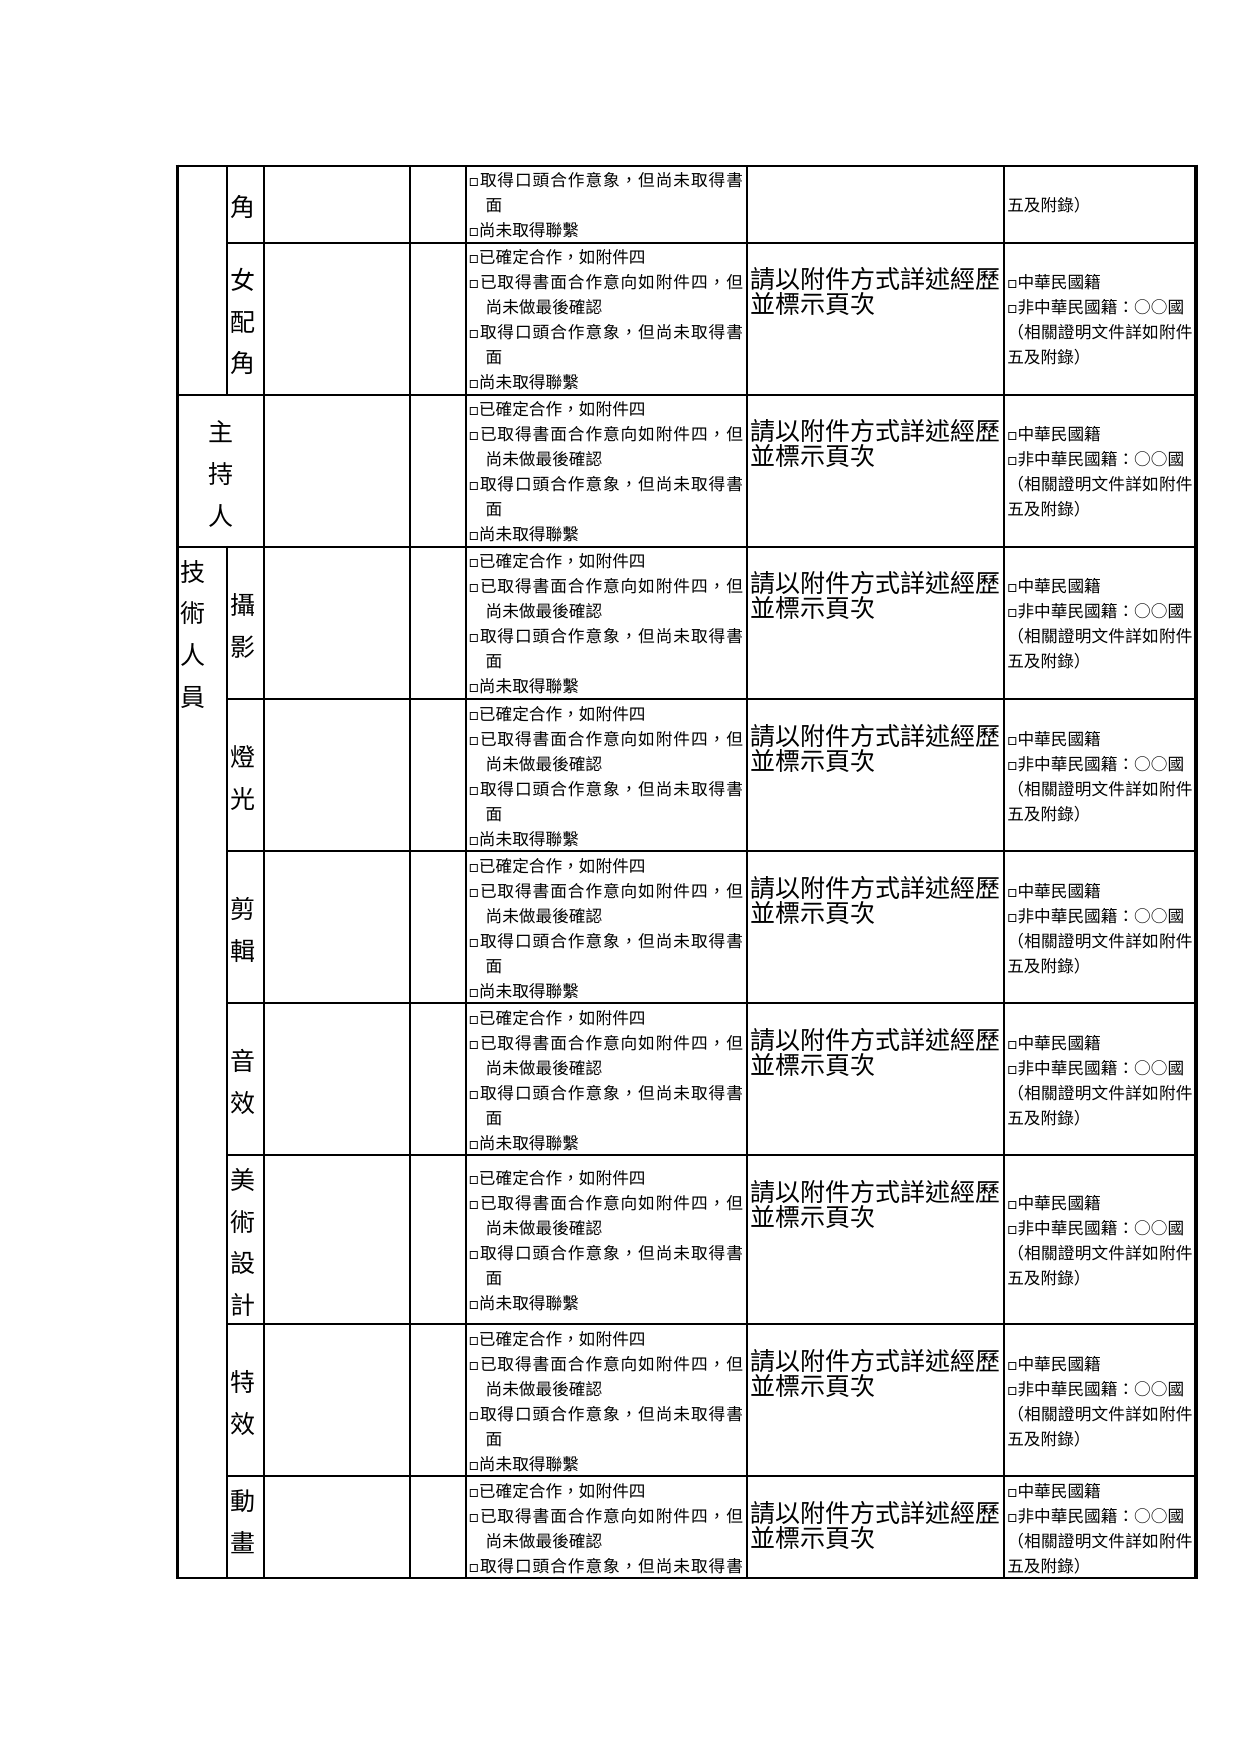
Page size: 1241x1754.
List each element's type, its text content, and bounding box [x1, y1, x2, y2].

table_cell [411, 167, 465, 242]
table_cell [265, 1004, 409, 1154]
table_cell 音效 [228, 1004, 263, 1154]
table_cell 主 持 人 [179, 396, 263, 546]
table_cell [411, 1325, 465, 1475]
table_cell 女 配 角 [228, 244, 263, 394]
table_cell 請以附件方式詳述經歷並標示頁次 [748, 244, 1003, 394]
table_cell □取得口頭合作意象，但尚未取得書面 □尚未取得聯繫 [467, 167, 746, 242]
table_cell [411, 700, 465, 850]
table_cell 請以附件方式詳述經歷並標示頁次 [748, 700, 1003, 850]
table_cell [265, 852, 409, 1002]
table_cell [411, 852, 465, 1002]
table_cell □已確定合作，如附件四 □已取得書面合作意向如附件四，但尚未做最後確認 □取得口頭合作意象，但尚未取得書面 □尚未取得聯繫 [467, 1325, 746, 1475]
table_cell □中華民國籍 □非中華民國籍：○○國 （相關證明文件詳如附件五及附錄） [1005, 1325, 1194, 1475]
table_cell 動畫 [228, 1477, 263, 1577]
table_cell [265, 167, 409, 242]
table_cell □中華民國籍 □非中華民國籍：○○國 （相關證明文件詳如附件五及附錄） [1005, 548, 1194, 698]
table_cell [265, 548, 409, 698]
table_cell 請以附件方式詳述經歷並標示頁次 [748, 1325, 1003, 1475]
table_cell □已確定合作，如附件四 □已取得書面合作意向如附件四，但尚未做最後確認 □取得口頭合作意象，但尚未取得書面 □尚未取得聯繫 [467, 396, 746, 546]
table_cell 請以附件方式詳述經歷並標示頁次 [748, 1477, 1003, 1577]
table_cell 燈 光 [228, 700, 263, 850]
table_cell □已確定合作，如附件四 □已取得書面合作意向如附件四，但尚未做最後確認 □取得口頭合作意象，但尚未取得書面 □尚未取得聯繫 [467, 1156, 746, 1323]
table_cell [411, 548, 465, 698]
table_cell 特效 [228, 1325, 263, 1475]
table_cell 請以附件方式詳述經歷並標示頁次 [748, 548, 1003, 698]
table_cell 美術設計 [228, 1156, 263, 1323]
table_cell 攝 影 [228, 548, 263, 698]
table_cell 請以附件方式詳述經歷並標示頁次 [748, 852, 1003, 1002]
table_cell 角 [228, 167, 263, 242]
table_cell □已確定合作，如附件四 □已取得書面合作意向如附件四，但尚未做最後確認 □取得口頭合作意象，但尚未取得書面 □尚未取得聯繫 [467, 852, 746, 1002]
table_cell □已確定合作，如附件四 □已取得書面合作意向如附件四，但尚未做最後確認 □取得口頭合作意象，但尚未取得書面 □尚未取得聯繫 [467, 244, 746, 394]
table_cell [411, 244, 465, 394]
table_cell 請以附件方式詳述經歷並標示頁次 [748, 396, 1003, 546]
table_cell [411, 1156, 465, 1323]
table_cell 五及附錄） [1005, 167, 1194, 242]
table_cell [265, 700, 409, 850]
table_cell [265, 1156, 409, 1323]
table_cell 請以附件方式詳述經歷並標示頁次 [748, 1004, 1003, 1154]
table_cell [411, 396, 465, 546]
table_cell [411, 1477, 465, 1577]
table_cell □已確定合作，如附件四 □已取得書面合作意向如附件四，但尚未做最後確認 □取得口頭合作意象，但尚未取得書面 □尚未取得聯繫 [467, 548, 746, 698]
table_cell □已確定合作，如附件四 □已取得書面合作意向如附件四，但尚未做最後確認 □取得口頭合作意象，但尚未取得書面 □尚未取得聯繫 [467, 700, 746, 850]
table_cell 技術人員 [179, 548, 226, 1577]
table_cell □中華民國籍 □非中華民國籍：○○國 （相關證明文件詳如附件五及附錄） [1005, 1156, 1194, 1323]
table_cell □已確定合作，如附件四 □已取得書面合作意向如附件四，但尚未做最後確認 □取得口頭合作意象，但尚未取得書 [467, 1477, 746, 1577]
table_cell [748, 167, 1003, 242]
table_cell 請以附件方式詳述經歷並標示頁次 [748, 1156, 1003, 1323]
table_cell 剪輯 [228, 852, 263, 1002]
table_cell □中華民國籍 □非中華民國籍：○○國 （相關證明文件詳如附件五及附錄） [1005, 1004, 1194, 1154]
table_cell □中華民國籍 □非中華民國籍：○○國 （相關證明文件詳如附件五及附錄） [1005, 852, 1194, 1002]
table_cell [265, 244, 409, 394]
table_cell [265, 1325, 409, 1475]
table_cell [265, 396, 409, 546]
table_cell [265, 1477, 409, 1577]
table_cell □中華民國籍 □非中華民國籍：○○國 （相關證明文件詳如附件五及附錄） [1005, 700, 1194, 850]
table_cell □中華民國籍 □非中華民國籍：○○國 （相關證明文件詳如附件五及附錄） [1005, 244, 1194, 394]
table_cell □中華民國籍 □非中華民國籍：○○國 （相關證明文件詳如附件五及附錄） [1005, 396, 1194, 546]
table_cell [411, 1004, 465, 1154]
table_cell □中華民國籍 □非中華民國籍：○○國 （相關證明文件詳如附件五及附錄） [1005, 1477, 1194, 1577]
table_cell □已確定合作，如附件四 □已取得書面合作意向如附件四，但尚未做最後確認 □取得口頭合作意象，但尚未取得書面 □尚未取得聯繫 [467, 1004, 746, 1154]
